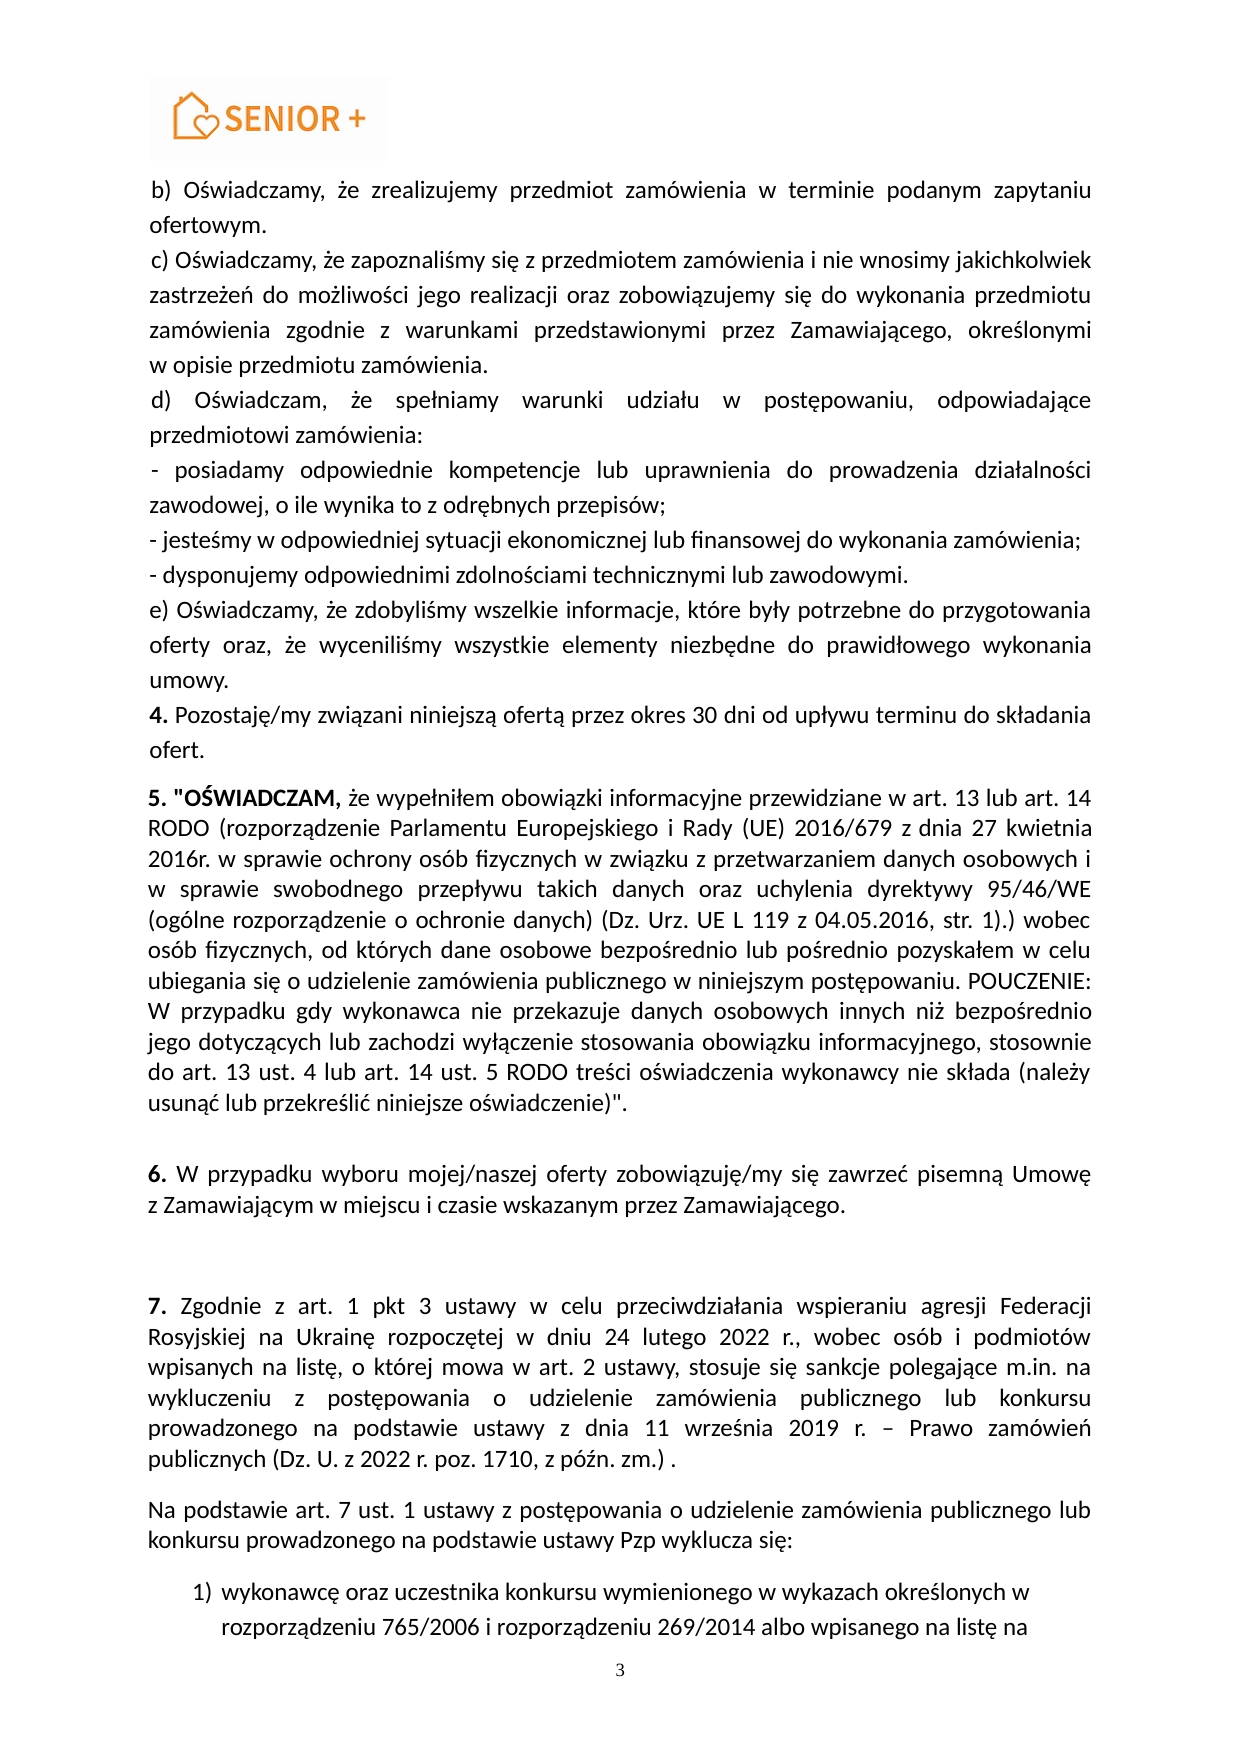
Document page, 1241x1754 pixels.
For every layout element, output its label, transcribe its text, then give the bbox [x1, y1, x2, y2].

picture [150, 76, 390, 161]
text - posiadamy odpowiednie kompetencje lub uprawnienia do prowadzenia działalności zawodowej, o ile wynika to z odrębnych przepisów; [149, 454, 1093, 520]
text e) Oświadczamy, że zdobyliśmy wszelkie informacje, które były potrzebne do przygotowania oferty oraz, że wyceniliśmy wszystkie elementy niezbędne do prawidłowego wykonania umowy. 4. Pozostaję/my związani niniejszą ofertą przez okres 30 dni od upływu terminu do składania ofert. [149, 594, 1093, 765]
text b) Oświadczamy, że zrealizujemy przedmiot zamówienia w terminie podanym zapytaniu ofertowym. [149, 174, 1093, 240]
text c) Oświadczamy, że zapoznaliśmy się z przedmiotem zamówienia i nie wnosimy jakichkolwiek zastrzeżeń do możliwości jego realizacji oraz zobowiązujemy się do wykonania przedmiotu zamówienia zgodnie z warunkami przedstawionymi przez Zamawiającego, określonymi w opisie przedmiotu zamówienia. [149, 244, 1093, 380]
text d) Oświadczam, że spełniamy warunki udziału w postępowaniu, odpowiadające przedmiotowi zamówienia: [149, 384, 1093, 450]
text - dysponujemy odpowiednimi zdolnościami technicznymi lub zawodowymi. [149, 559, 1093, 590]
text - jesteśmy w odpowiedniej sytuacji ekonomicznej lub finansowej do wykonania zamówienia; [149, 524, 1093, 555]
text Na podstawie art. 7 ust. 1 ustawy z postępowania o udzielenie zamówienia publicznego lub konkursu prowadzonego na podstawie ustawy Pzp wyklucza się: [148, 1494, 1093, 1555]
text 7. Zgodnie z art. 1 pkt 3 ustawy w celu przeciwdziałania wspieraniu agresji Federacji Rosyjskiej na Ukrainę rozpoczętej w dniu 24 lutego 2022 r., wobec osób i podmiotów wpisanych na listę, o której mowa w art. 2 ustawy, stosuje się sankcje polegające m.in. na wykluczeniu z postępowania o udzielenie zamówienia publicznego lub konkursu prowadzonego na podstawie ustawy z dnia 11 września 2019 r. – Prawo zamówień publicznych (Dz. U. z 2022 r. poz. 1710, z późn. zm.) . [148, 1290, 1093, 1473]
text 6. W przypadku wyboru mojej/naszej oferty zobowiązuję/my się zawrzeć pisemną Umowę z Zamawiającym w miejscu i czasie wskazanym przez Zamawiającego. [148, 1159, 1093, 1220]
text 5. "OŚWIADCZAM, że wypełniłem obowiązki informacyjne przewidziane w art. 13 lub art. 14 RODO (rozporządzenie Parlamentu Europejskiego i Rady (UE) 2016/679 z dnia 27 kwietnia 2016r. w sprawie ochrony osób fizycznych w związku z przetwarzaniem danych osobowych i w sprawie swobodnego przepływu takich danych oraz uchylenia dyrektywy 95/46/WE (ogólne rozporządzenie o ochronie danych) (Dz. Urz. UE L 119 z 04.05.2016, str. 1).) wobec osób fizycznych, od których dane osobowe bezpośrednio lub pośrednio pozyskałem w celu ubiegania się o udzielenie zamówienia publicznego w niniejszym postępowaniu. POUCZENIE: W przypadku gdy wykonawca nie przekazuje danych osobowych innych niż bezpośrednio jego dotyczących lub zachodzi wyłączenie stosowania obowiązku informacyjnego, stosownie do art. 13 ust. 4 lub art. 14 ust. 5 RODO treści oświadczenia wykonawcy nie składa (należy usunąć lub przekreślić niniejsze oświadczenie)". [148, 782, 1093, 1117]
list wykonawcę oraz uczestnika konkursu wymienionego w wykazach określonych w rozporządzeniu 765/2006 i rozporządzeniu 269/2014 albo wpisanego na listę na [192, 1576, 1093, 1641]
